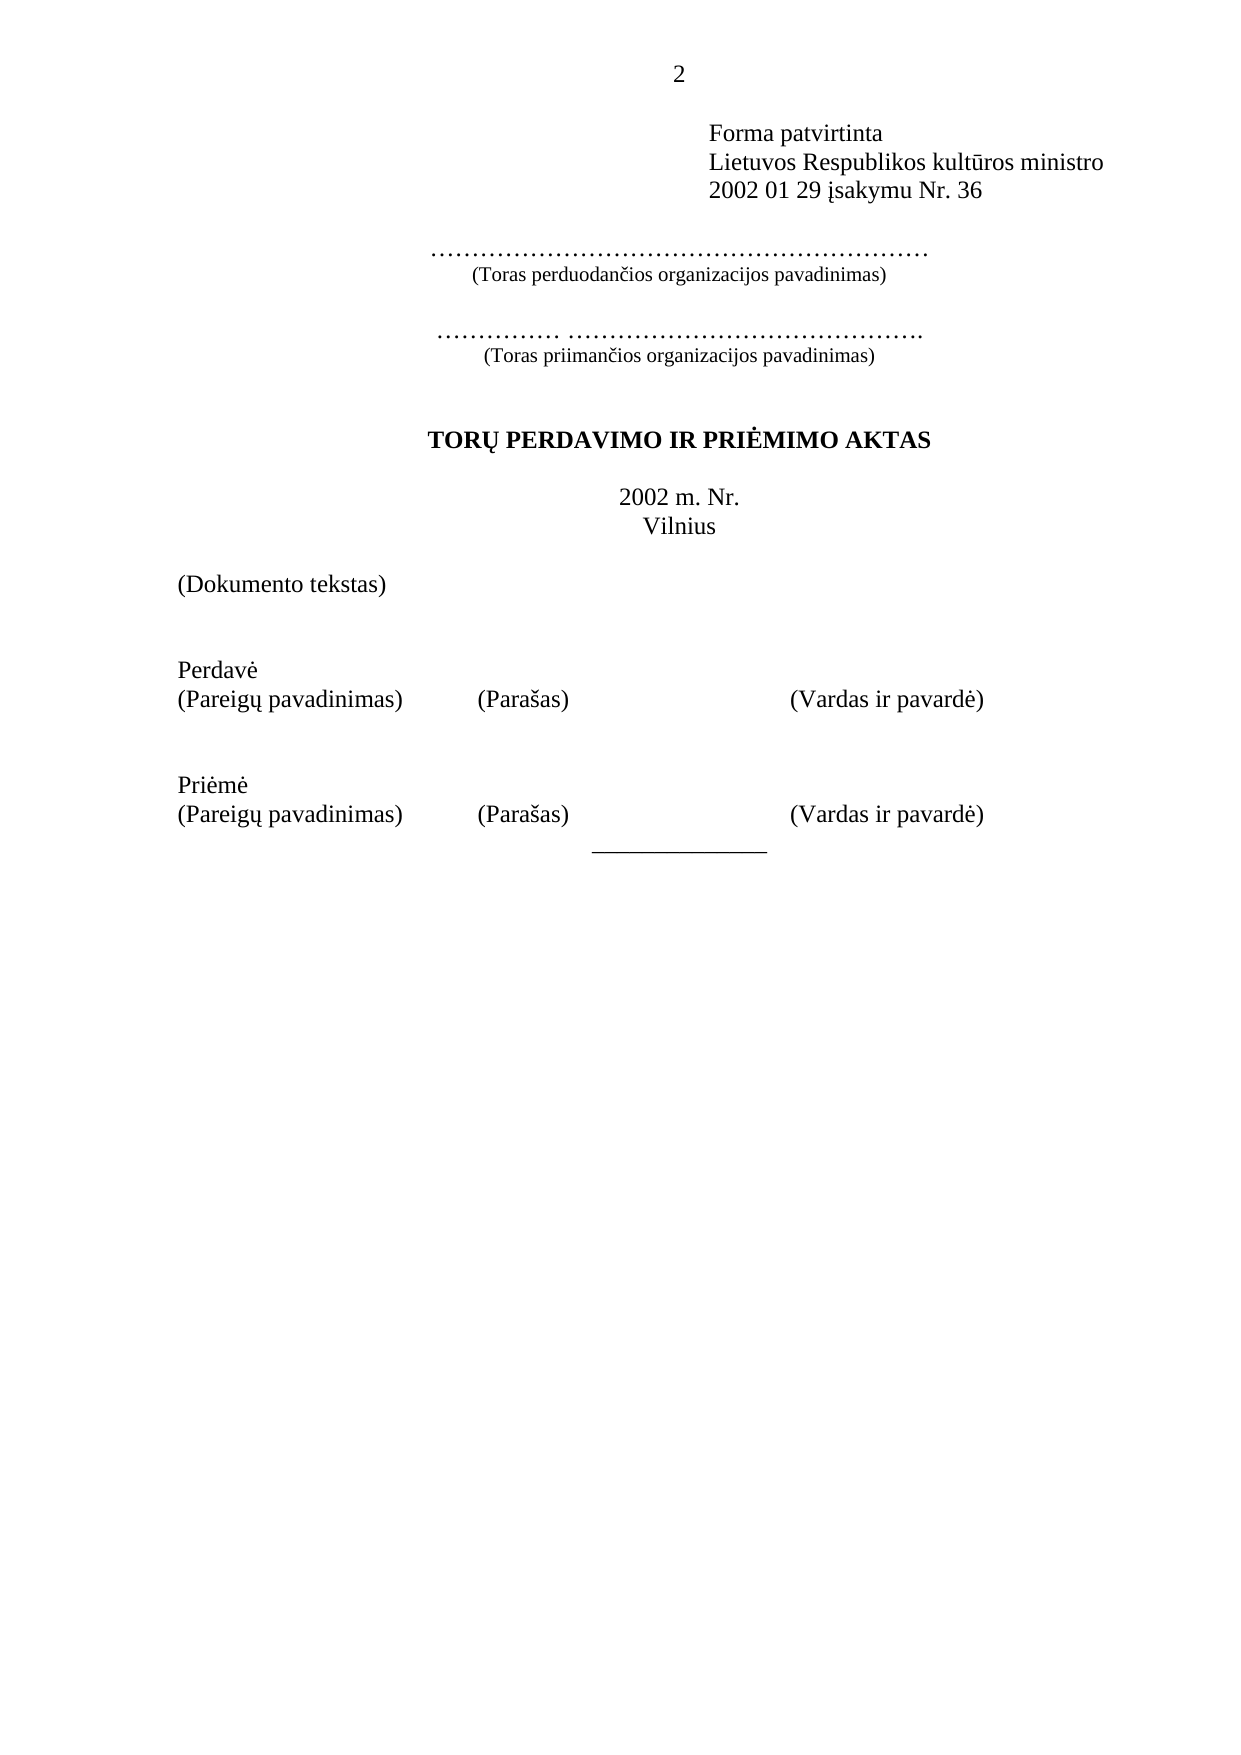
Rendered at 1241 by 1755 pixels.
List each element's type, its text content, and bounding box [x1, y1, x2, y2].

text ______________ [177, 827, 1181, 856]
text (Toras perduodančios organizacijos pavadinimas) [177, 262, 1181, 286]
text Vilnius [177, 511, 1181, 540]
text (Pareigų pavadinimas) (Parašas) (Vardas ir pavardė) [177, 799, 1181, 827]
text …………………………………………………… [177, 233, 1181, 262]
text (Pareigų pavadinimas) (Parašas) (Vardas ir pavardė) [177, 684, 1181, 712]
text …………… ……………………………………. [177, 315, 1181, 343]
text (Dokumento tekstas) [177, 569, 1181, 597]
text TORŲ PERDAVIMO IR PRIĖMIMO AKTAS [177, 425, 1181, 454]
text Perdavė [177, 655, 1181, 684]
text (Toras priimančios organizacijos pavadinimas) [177, 343, 1181, 367]
text Priėmė [177, 770, 1181, 799]
text 2002 m. Nr. [177, 482, 1181, 511]
text 2002 01 29 įsakymu Nr. 36 [177, 176, 1181, 204]
text Lietuvos Respublikos kultūros ministro [177, 147, 1181, 176]
text Forma patvirtinta [177, 118, 1181, 147]
